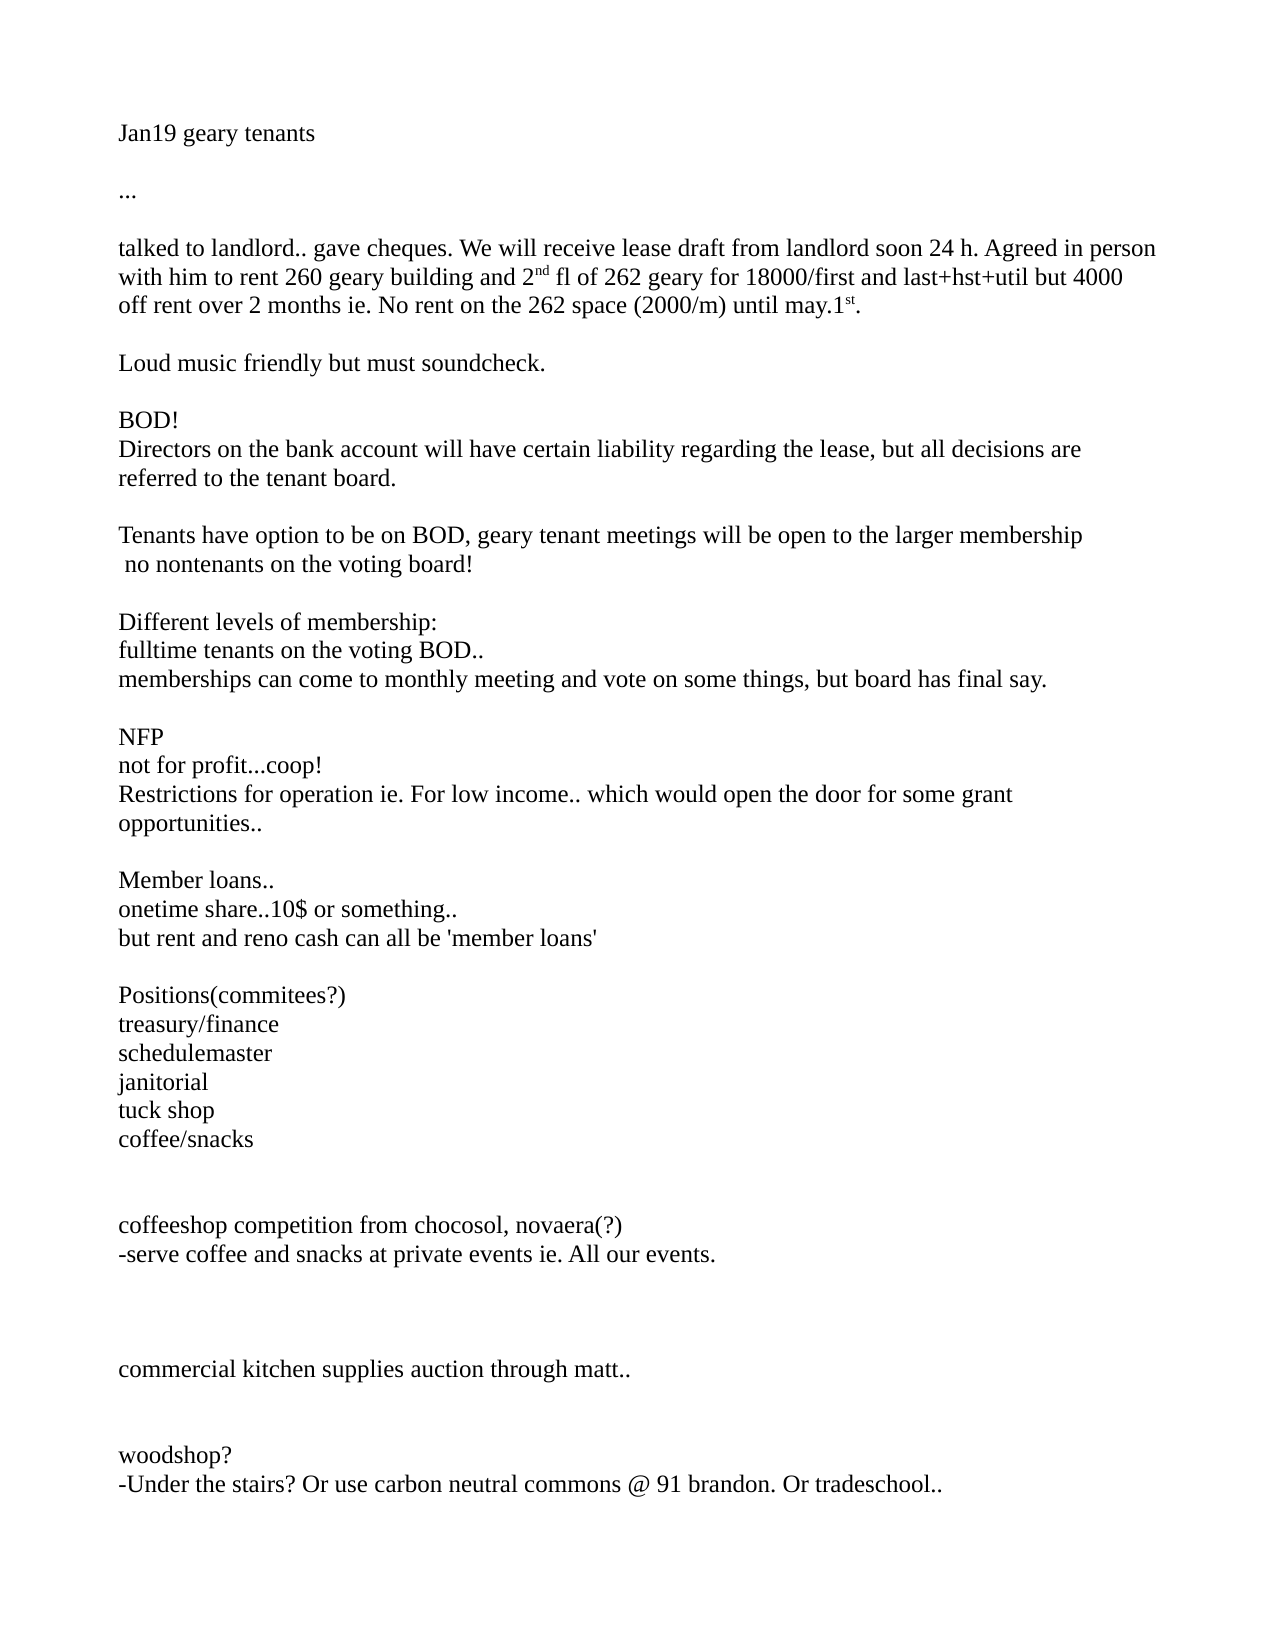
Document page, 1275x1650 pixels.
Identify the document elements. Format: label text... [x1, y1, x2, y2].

text treasury/finance [118, 1009, 1157, 1038]
text Member loans.. [118, 866, 1157, 894]
text coffeeshop competition from chocosol, novaera(?) [118, 1211, 1157, 1239]
text onetime share..10$ or something.. [118, 894, 1157, 923]
text Jan19 geary tenants [118, 118, 1157, 147]
text ... [118, 176, 1157, 204]
text -Under the stairs? Or use carbon neutral commons @ 91 brandon. Or tradeschool.. [118, 1469, 1157, 1498]
text NFP [118, 722, 1157, 751]
text but rent and reno cash can all be 'member loans' [118, 923, 1157, 952]
text Positions(commitees?) [118, 981, 1157, 1009]
text no nontenants on the voting board! [118, 549, 1157, 578]
text tuck shop [118, 1096, 1157, 1124]
text fulltime tenants on the voting BOD.. [118, 636, 1157, 664]
text Directors on the bank account will have certain liability regarding the lease, but all decisions are referred to the tenant board. [118, 434, 1157, 492]
text BOD! [118, 406, 1157, 434]
text not for profit...coop! [118, 751, 1157, 779]
text janitorial [118, 1067, 1157, 1096]
text schedulemaster [118, 1038, 1157, 1067]
text Restrictions for operation ie. For low income.. which would open the door for some grant opportunities.. [118, 779, 1157, 837]
text -serve coffee and snacks at private events ie. All our events. [118, 1239, 1157, 1268]
text commercial kitchen supplies auction through matt.. [118, 1354, 1157, 1383]
text woodshop? [118, 1441, 1157, 1469]
text coffee/snacks [118, 1124, 1157, 1153]
text Loud music friendly but must soundcheck. [118, 348, 1157, 377]
text Different levels of membership: [118, 607, 1157, 636]
text talked to landlord.. gave cheques. We will receive lease draft from landlord soon 24 h. Agreed in person with him to rent 260 geary building and 2nd fl of 262 geary for 18000/first and last+hst+util but 4000 off rent over 2 months ie. No rent on the 262 space (2000/m) until may.1st. [118, 233, 1157, 319]
text Tenants have option to be on BOD, geary tenant meetings will be open to the larger membership [118, 521, 1157, 549]
text memberships can come to monthly meeting and vote on some things, but board has final say. [118, 664, 1157, 693]
